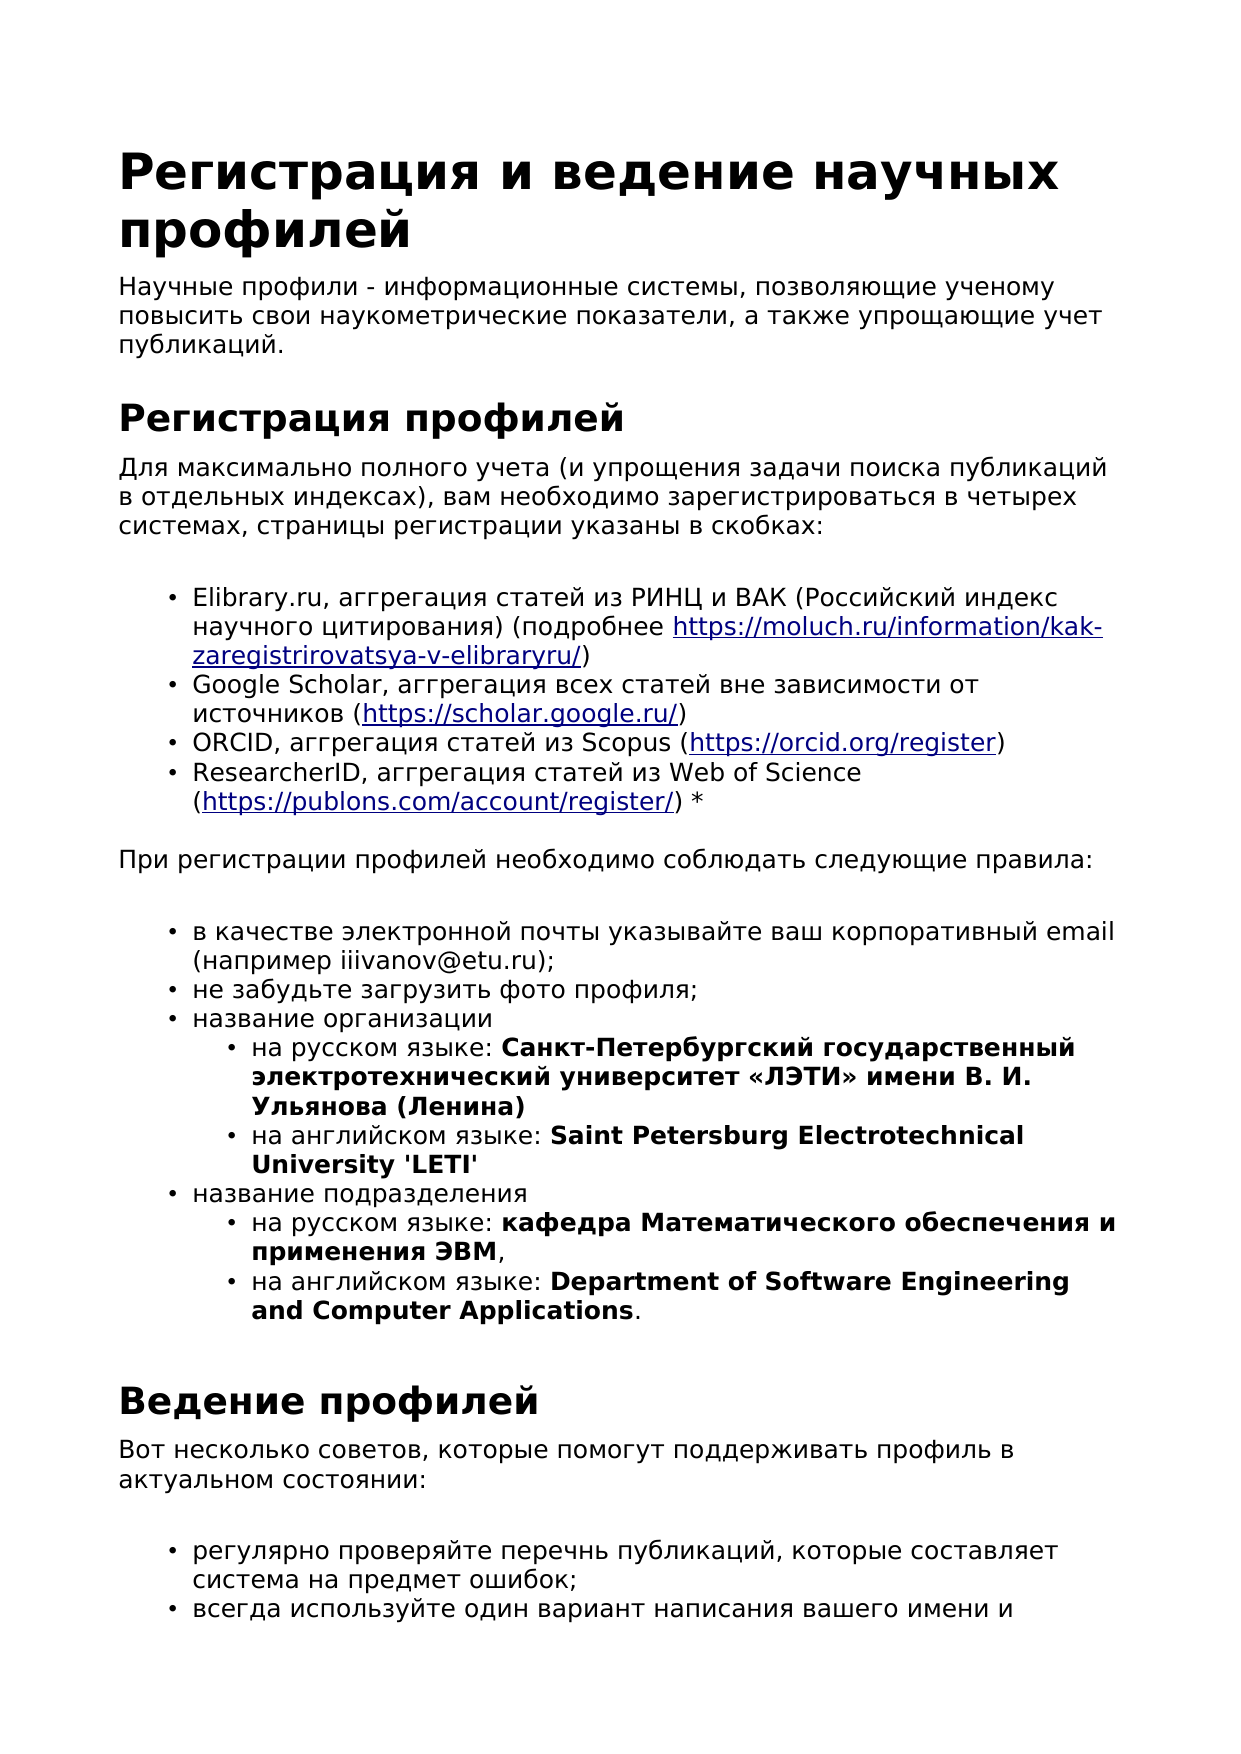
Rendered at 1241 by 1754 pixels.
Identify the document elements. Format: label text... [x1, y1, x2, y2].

list в качестве электронной почты указывайте ваш корпоративный email (например iiivanov@etu.ru); [177, 917, 1122, 975]
list на английском языке: Department of Software Engineering and Computer Applications. [236, 1267, 1122, 1325]
list на русском языке: кафедра Математического обеспечения и применения ЭВМ, [236, 1208, 1122, 1267]
subtitle Регистрация профилей [118, 397, 1122, 441]
list название организации [177, 1004, 1122, 1033]
list название подразделения [177, 1179, 1122, 1208]
subtitle Ведение профилей [118, 1379, 1122, 1423]
text Научные профили - информационные системы, позволяющие ученому повысить свои наукометрические показатели, а также упрощающие учет публикаций. [118, 272, 1122, 359]
subtitle Регистрация и ведение научных профилей [118, 143, 1122, 259]
list Elibrary.ru, аггрегация статей из РИНЦ и ВАК (Российский индекс научного цитирования) (подробнее https://moluch.ru/information/kak-zaregistrirovatsya-v-elibraryru/) [177, 583, 1122, 670]
list ORCID, аггрегация статей из Scopus (https://orcid.org/register) [177, 728, 1122, 758]
list регулярно проверяйте перечнь публикаций, которые составляет система на предмет ошибок; [177, 1536, 1122, 1594]
list всегда используйте один вариант написания вашего имени и [177, 1594, 1122, 1623]
text При регистрации профилей необходимо соблюдать следующие правила: [118, 846, 1122, 875]
list не забудьте загрузить фото профиля; [177, 975, 1122, 1004]
text Для максимально полного учета (и упрощения задачи поиска публикаций в отдельных индексах), вам необходимо зарегистрироваться в четырех системах, страницы регистрации указаны в скобках: [118, 453, 1122, 541]
list на английском языке: Saint Petersburg Electrotechnical University 'LETI' [236, 1121, 1122, 1179]
list Google Scholar, аггрегация всех статей вне зависимости от источников (https://scholar.google.ru/) [177, 670, 1122, 728]
list ResearcherID, аггрегация статей из Web of Science (https://publons.com/account/register/) * [177, 758, 1122, 816]
list на русском языке: Санкт-Петербургский государственный электротехнический университет «ЛЭТИ» имени В. И. Ульянова (Ленина) [236, 1033, 1122, 1121]
text Вот несколько советов, которые помогут поддерживать профиль в актуальном состоянии: [118, 1436, 1122, 1494]
